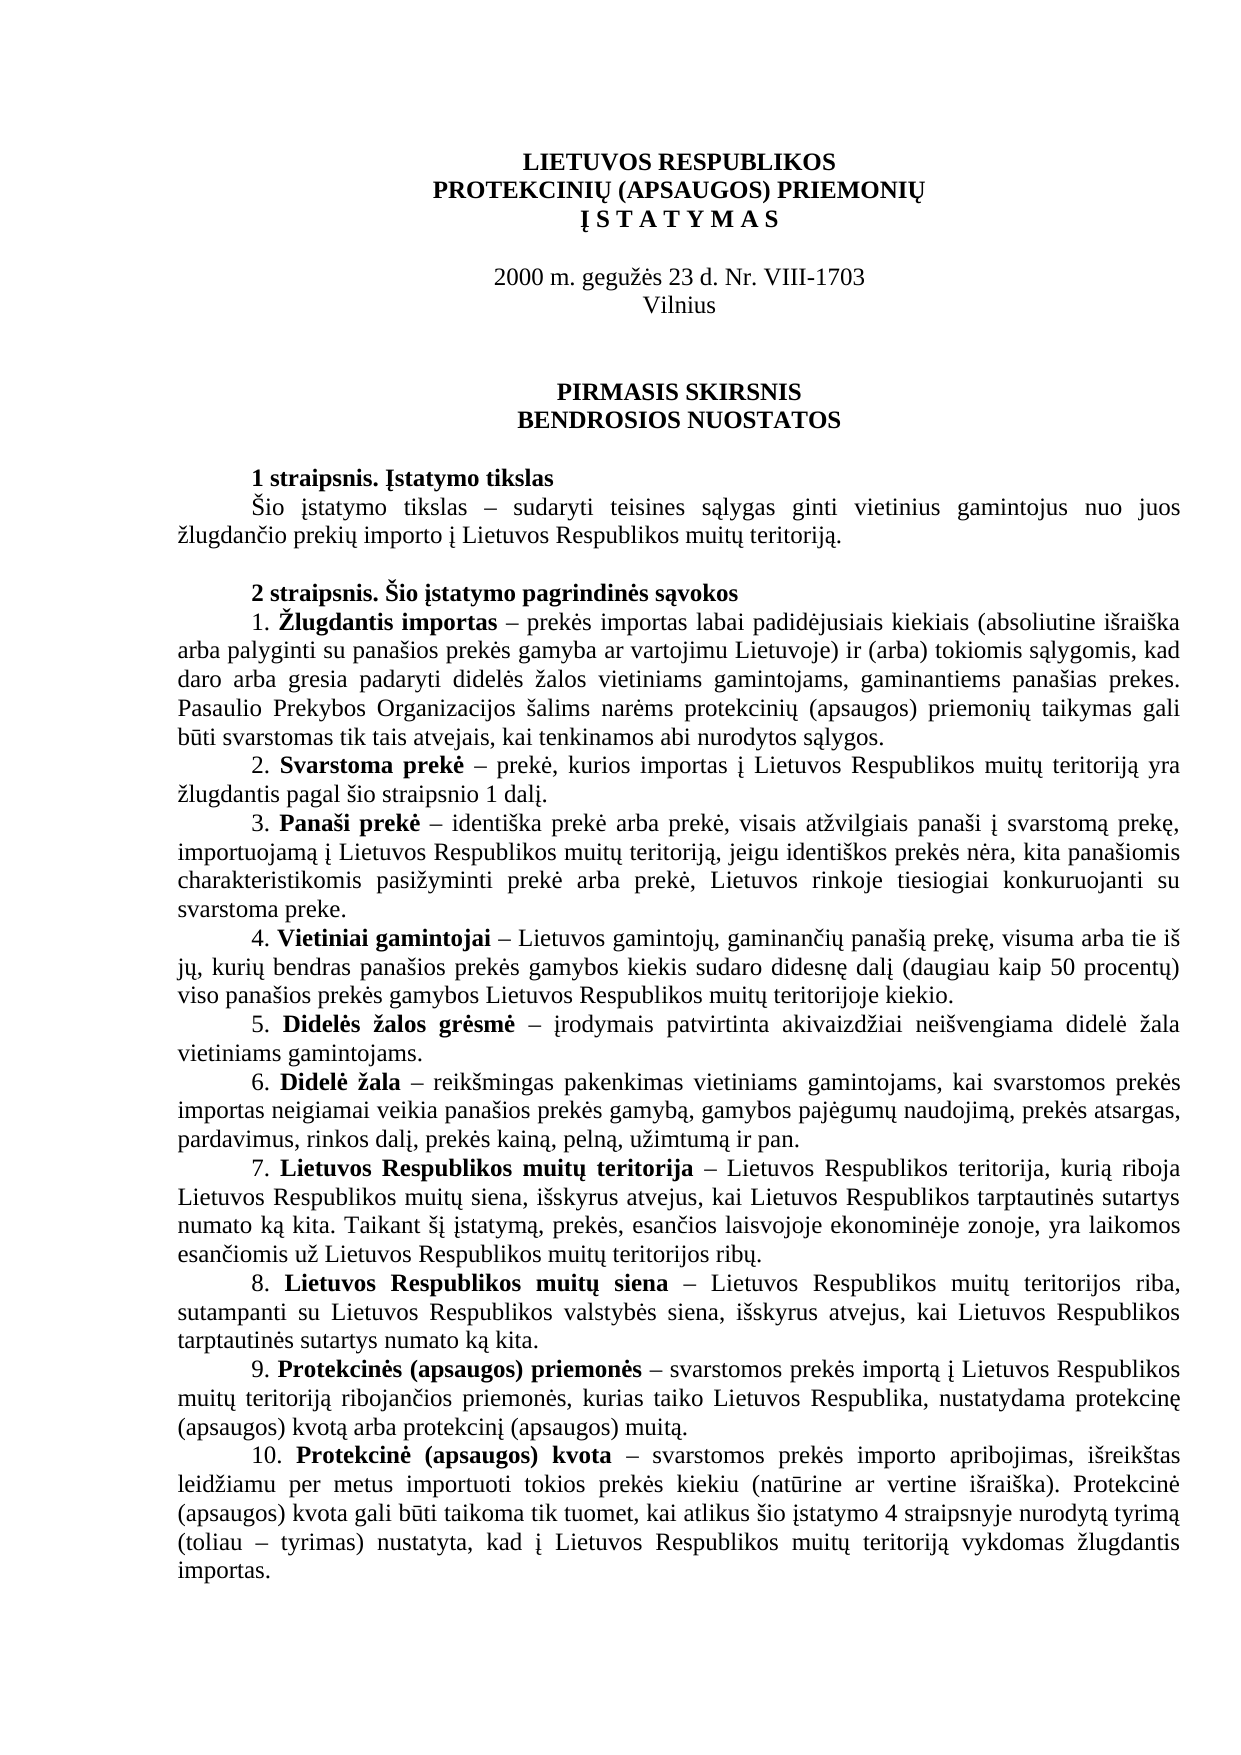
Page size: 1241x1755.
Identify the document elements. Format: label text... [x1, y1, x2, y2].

text LIETUVOS RESPUBLIKOS [177, 147, 1181, 176]
text 1. Žlugdantis importas – prekės importas labai padidėjusiais kiekiais (absoliutine išraiška arba palyginti su panašios prekės gamyba ar vartojimu Lietuvoje) ir (arba) tokiomis sąlygomis, kad daro arba gresia padaryti didelės žalos vietiniams gamintojams, gaminantiems panašias prekes. Pasaulio Prekybos Organizacijos šalims narėms protekcinių (apsaugos) priemonių taikymas gali būti svarstomas tik tais atvejais, kai tenkinamos abi nurodytos sąlygos. [177, 607, 1181, 751]
text Šio įstatymo tikslas – sudaryti teisines sąlygas ginti vietinius gamintojus nuo juos žlugdančio prekių importo į Lietuvos Respublikos muitų teritoriją. [177, 492, 1181, 549]
text 1 straipsnis. Įstatymo tikslas [177, 463, 1181, 492]
text PROTEKCINIŲ (APSAUGOS) PRIEMONIŲ [177, 176, 1181, 204]
text 2000 m. gegužės 23 d. Nr. VIII-1703 [177, 262, 1181, 291]
text 2 straipsnis. Šio įstatymo pagrindinės sąvokos [177, 578, 1181, 607]
text Į S T A T Y M A S [177, 204, 1181, 233]
text 2. Svarstoma prekė – prekė, kurios importas į Lietuvos Respublikos muitų teritoriją yra žlugdantis pagal šio straipsnio 1 dalį. [177, 751, 1181, 808]
text 6. Didelė žala – reikšmingas pakenkimas vietiniams gamintojams, kai svarstomos prekės importas neigiamai veikia panašios prekės gamybą, gamybos pajėgumų naudojimą, prekės atsargas, pardavimus, rinkos dalį, prekės kainą, pelną, užimtumą ir pan. [177, 1067, 1181, 1153]
text 10. Protekcinė (apsaugos) kvota – svarstomos prekės importo apribojimas, išreikštas leidžiamu per metus importuoti tokios prekės kiekiu (natūrine ar vertine išraiška). Protekcinė (apsaugos) kvota gali būti taikoma tik tuomet, kai atlikus šio įstatymo 4 straipsnyje nurodytą tyrimą (toliau – tyrimas) nustatyta, kad į Lietuvos Respublikos muitų teritoriją vykdomas žlugdantis importas. [177, 1441, 1181, 1584]
text 7. Lietuvos Respublikos muitų teritorija – Lietuvos Respublikos teritorija, kurią riboja Lietuvos Respublikos muitų siena, išskyrus atvejus, kai Lietuvos Respublikos tarptautinės sutartys numato ką kita. Taikant šį įstatymą, prekės, esančios laisvojoje ekonominėje zonoje, yra laikomos esančiomis už Lietuvos Respublikos muitų teritorijos ribų. [177, 1153, 1181, 1268]
text BENDROSIOS NUOSTATOS [177, 406, 1181, 434]
text Pirmasis skirsnis [177, 377, 1181, 406]
text 5. Didelės žalos grėsmė – įrodymais patvirtinta akivaizdžiai neišvengiama didelė žala vietiniams gamintojams. [177, 1009, 1181, 1067]
text 3. Panaši prekė – identiška prekė arba prekė, visais atžvilgiais panaši į svarstomą prekę, importuojamą į Lietuvos Respublikos muitų teritoriją, jeigu identiškos prekės nėra, kita panašiomis charakteristikomis pasižyminti prekė arba prekė, Lietuvos rinkoje tiesiogiai konkuruojanti su svarstoma preke. [177, 808, 1181, 923]
text 4. Vietiniai gamintojai – Lietuvos gamintojų, gaminančių panašią prekę, visuma arba tie iš jų, kurių bendras panašios prekės gamybos kiekis sudaro didesnę dalį (daugiau kaip 50 procentų) viso panašios prekės gamybos Lietuvos Respublikos muitų teritorijoje kiekio. [177, 923, 1181, 1009]
text 9. Protekcinės (apsaugos) priemonės – svarstomos prekės importą į Lietuvos Respublikos muitų teritoriją ribojančios priemonės, kurias taiko Lietuvos Respublika, nustatydama protekcinę (apsaugos) kvotą arba protekcinį (apsaugos) muitą. [177, 1354, 1181, 1441]
text 8. Lietuvos Respublikos muitų siena – Lietuvos Respublikos muitų teritorijos riba, sutampanti su Lietuvos Respublikos valstybės siena, išskyrus atvejus, kai Lietuvos Respublikos tarptautinės sutartys numato ką kita. [177, 1268, 1181, 1354]
text Vilnius [177, 291, 1181, 319]
